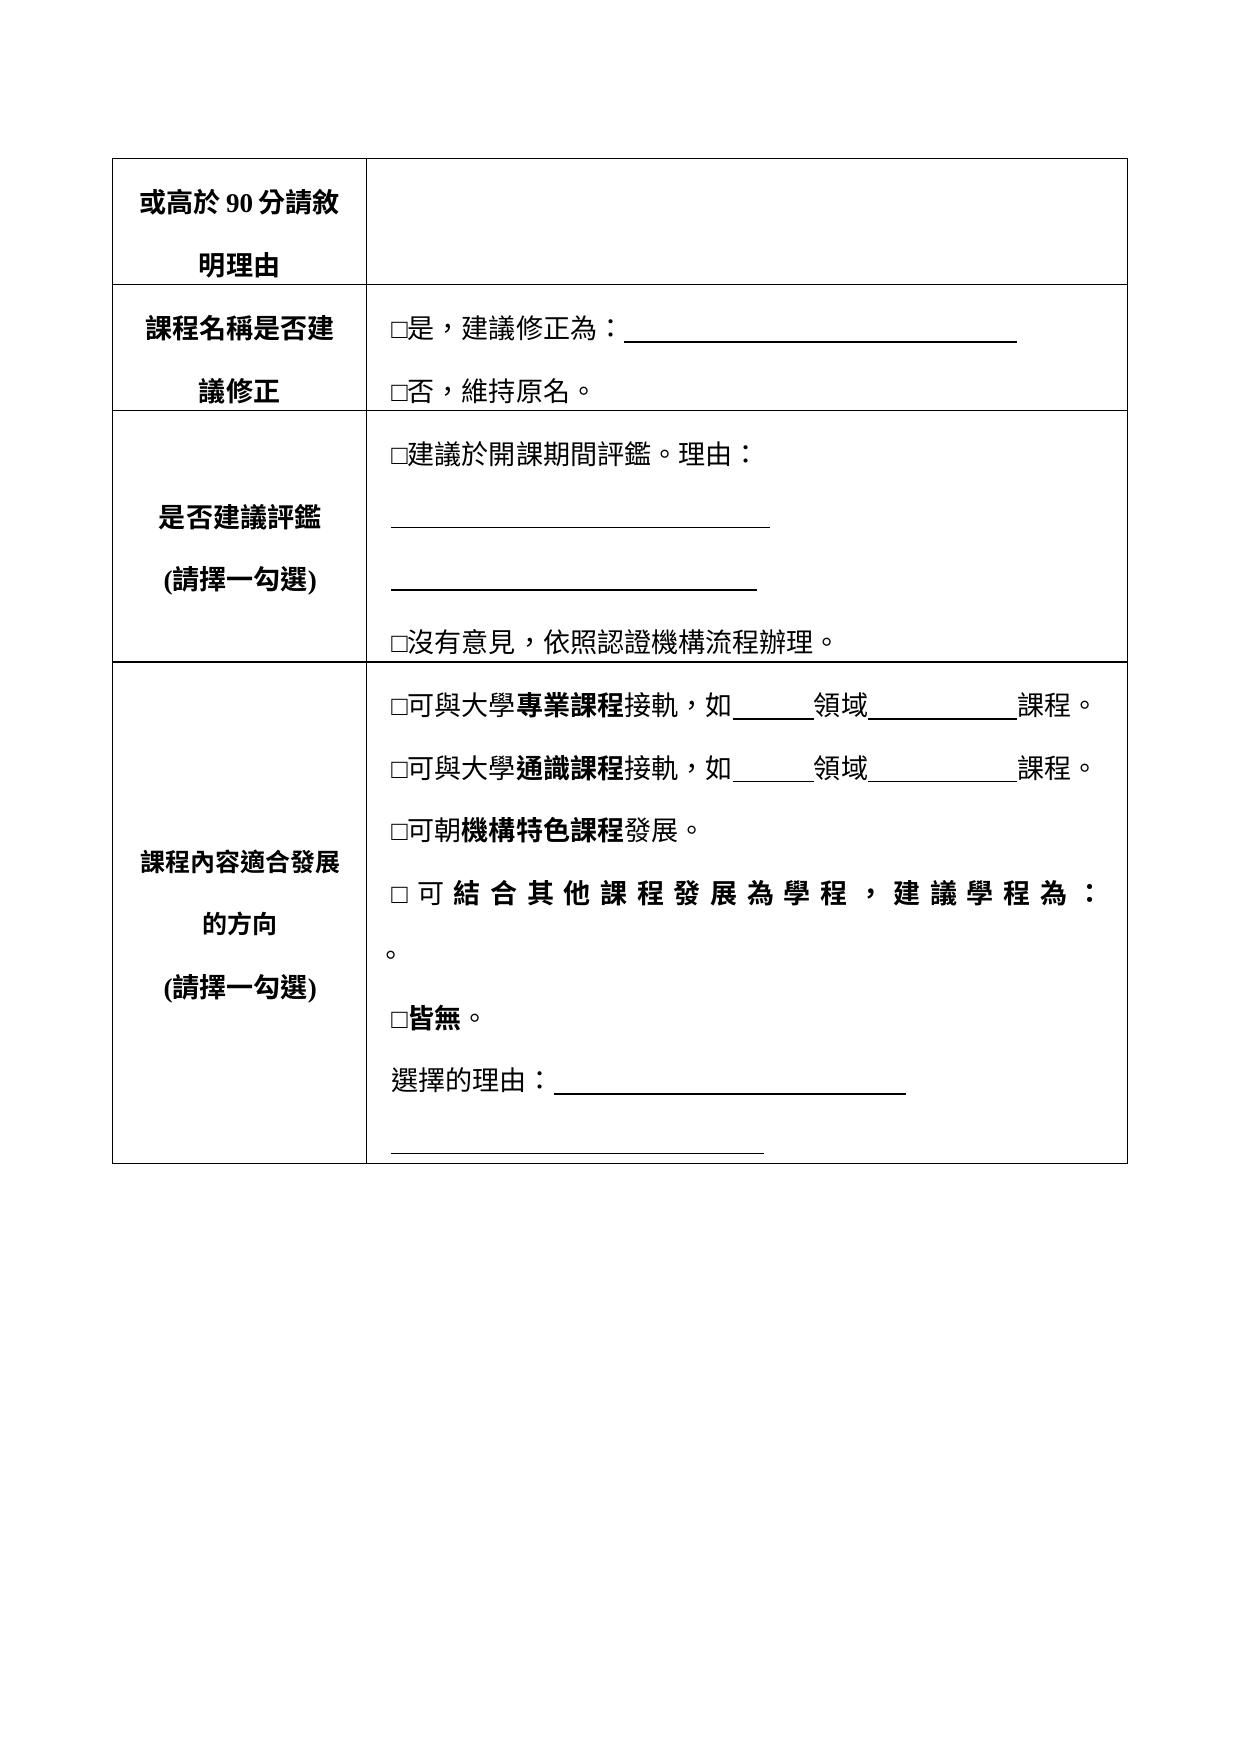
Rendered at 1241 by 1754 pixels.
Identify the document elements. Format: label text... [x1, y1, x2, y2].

table_cell [367, 159, 1127, 284]
table_cell □建議於開課期間評鑑。理由： □沒有意見，依照認證機構流程辦理。 [367, 411, 1127, 661]
table_cell 課程內容適合發展的方向 (請擇一勾選) [113, 663, 366, 1162]
table_cell 是否建議評鑑 (請擇一勾選) [113, 411, 366, 661]
table_cell □可與大學專業課程接軌，如 領域 課程。 □可與大學通識課程接軌，如 領域 課程。 □可朝機構特色課程發展。 □可結合其他課程發展為學程，建議學程為： 。 □皆無。 選擇的理由： [367, 663, 1127, 1162]
table_cell 課程名稱是否建議修正 [113, 285, 366, 410]
table_cell □是，建議修正為： □否，維持原名。 [367, 285, 1127, 410]
table_cell 或高於90分請敘明理由 [113, 159, 366, 284]
